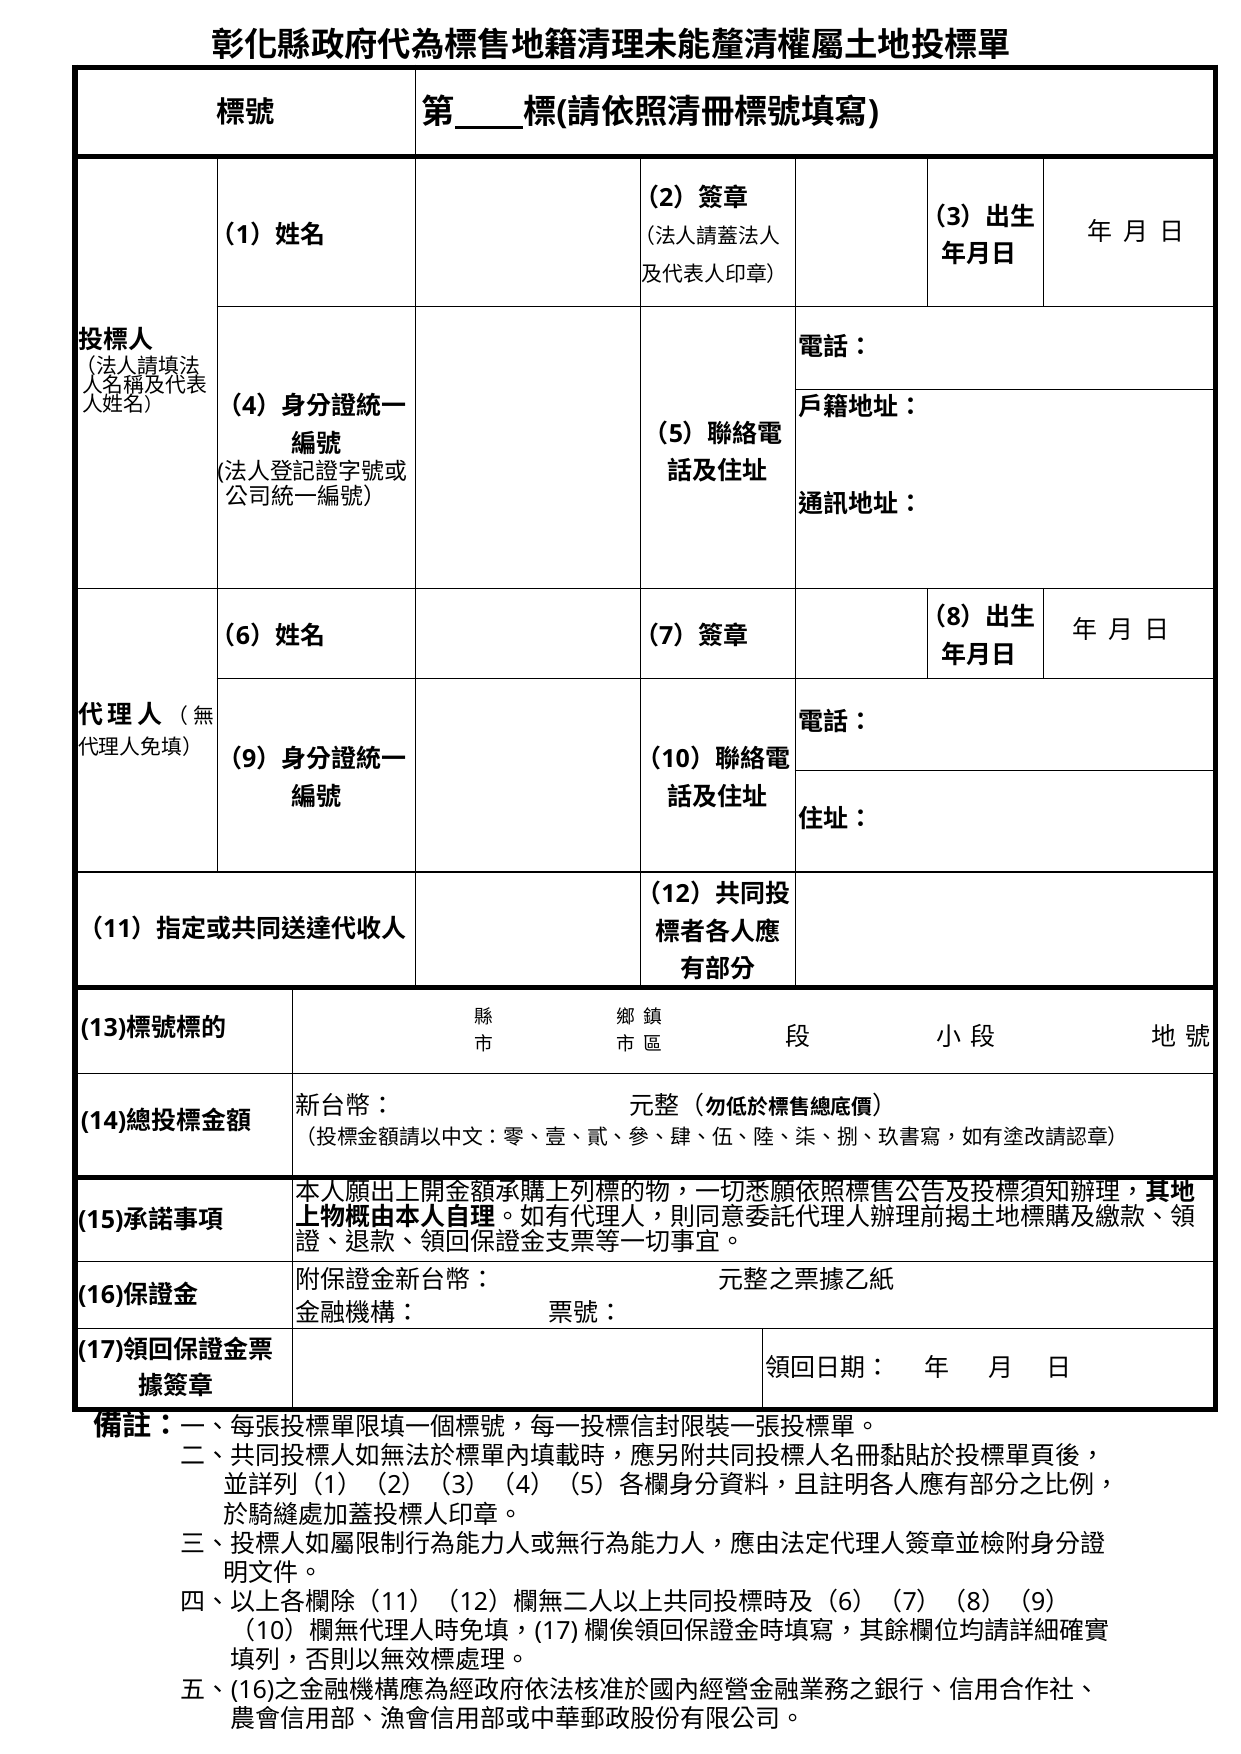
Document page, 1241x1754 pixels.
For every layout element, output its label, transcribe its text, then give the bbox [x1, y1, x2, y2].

table_cell （12）共同投標者各人應有部分 [641, 873, 795, 985]
table_cell （10）聯絡電話及住址 [641, 679, 795, 871]
table_cell （4）身分證統一編號 (法人登記證字號或公司統一編號） [218, 307, 415, 588]
text 五、(16)之金融機構應為經政府依法核准於國內經營金融業務之銀行、信用合作社、農會信用部、漁會信用部或中華郵政股份有限公司。 [181, 1675, 1122, 1733]
table_cell (14)總投標金額 [78, 1074, 292, 1175]
table_cell （5）聯絡電話及住址 [641, 307, 795, 588]
table_cell [796, 589, 927, 678]
table_cell 電話： [796, 679, 1213, 770]
table_cell [796, 873, 1213, 985]
table_cell 附保證金新台幣： 元整之票據乙紙 金融機構： 票號： [293, 1262, 1213, 1328]
table_cell （7）簽章 [641, 589, 795, 678]
table_cell [416, 873, 640, 985]
table_cell 戶籍地址： 通訊地址： [796, 390, 1213, 588]
table_header 第 標(請依照清冊標號填寫) [416, 70, 1213, 154]
table_cell (15)承諾事項 [78, 1180, 292, 1261]
text 備註：一、每張投標單限填一個標號，每一投標信封限裝一張投標單。 [93, 1412, 1122, 1441]
table_cell 新台幣： 元整（勿低於標售總底價） （投標金額請以中文：零、壹、貳、參、肆、伍、陸、柒、捌、玖書寫，如有塗改請認章） [293, 1074, 1213, 1175]
table_header 標號 [78, 70, 415, 154]
table_cell [293, 1329, 762, 1407]
table_cell 年 月 日 [1044, 159, 1213, 306]
table_cell 投標人 （法人請填法人名稱及代表人姓名） [78, 159, 217, 588]
table_cell （8）出生 年月日 [928, 589, 1043, 678]
table_cell [416, 159, 640, 306]
table_cell 領回日期： 年 月 日 [763, 1329, 1213, 1407]
table_cell （6）姓名 [218, 589, 415, 678]
table_cell [416, 589, 640, 678]
text 四、以上各欄除（11）（12）欄無二人以上共同投標時及（6）（7）（8）（9）（10）欄無代理人時免填，(17) 欄俟領回保證金時填寫，其餘欄位均請詳細確實填列，否則以無效標處理。 [181, 1587, 1122, 1675]
table_cell （9）身分證統一編號 [218, 679, 415, 871]
table_cell （2）簽章 （法人請蓋法人及代表人印章） [641, 159, 795, 306]
table_cell 縣市 鄉鎮市區 段 小段 地號 [293, 990, 1213, 1073]
table_cell 代理人（無代理人免填） [78, 589, 217, 871]
table_cell 電話： [796, 307, 1213, 389]
table_cell （1）姓名 [218, 159, 415, 306]
table_cell [796, 159, 927, 306]
table_cell (16)保證金 [78, 1262, 292, 1328]
table_cell (17)領回保證金票據簽章 [78, 1329, 292, 1407]
table_cell (13)標號標的 [78, 990, 292, 1073]
table_cell 本人願出上開金額承購上列標的物，一切悉願依照標售公告及投標須知辦理，其地上物概由本人自理。如有代理人，則同意委託代理人辦理前揭土地標購及繳款、領證、退款、領回保證金支票等一切事宜。 [293, 1180, 1213, 1261]
table_cell [416, 307, 640, 588]
table_cell 年 月 日 [1044, 589, 1213, 678]
text 二、共同投標人如無法於標單內填載時，應另附共同投標人名冊黏貼於投標單頁後，並詳列（1）（2）（3）（4）（5）各欄身分資料，且註明各人應有部分之比例，於騎縫處加蓋投標人印章。 [180, 1441, 1122, 1529]
text 彰化縣政府代為標售地籍清理未能釐清權屬土地投標單 [99, 25, 1122, 64]
table_cell [416, 679, 640, 871]
text 三、投標人如屬限制行為能力人或無行為能力人，應由法定代理人簽章並檢附身分證明文件。 [180, 1529, 1122, 1587]
table_cell （11）指定或共同送達代收人 [78, 873, 415, 985]
table_cell 住址： [796, 771, 1213, 871]
table_cell （3）出生 年月日 [928, 159, 1043, 306]
